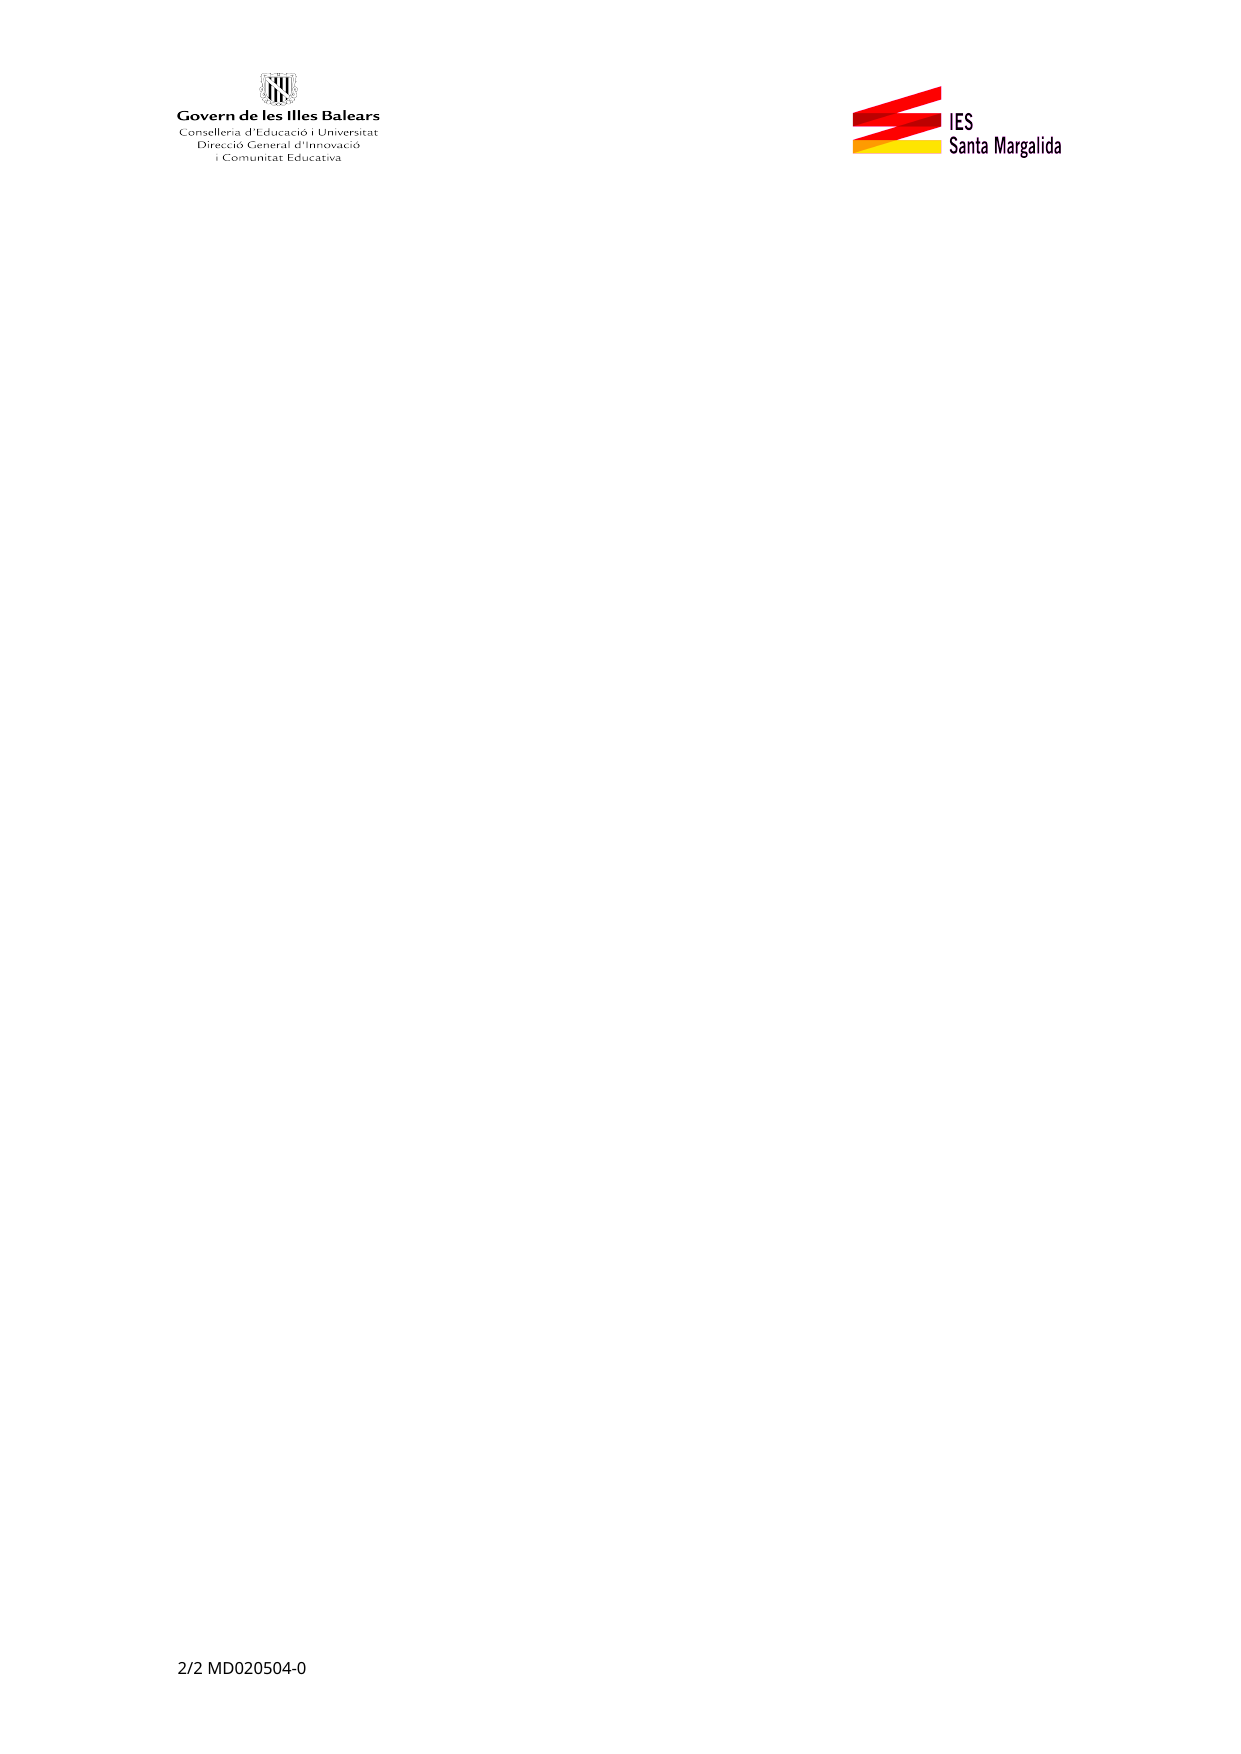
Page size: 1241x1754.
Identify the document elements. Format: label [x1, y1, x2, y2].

picture [177, 73, 380, 161]
picture [852, 86, 1061, 158]
